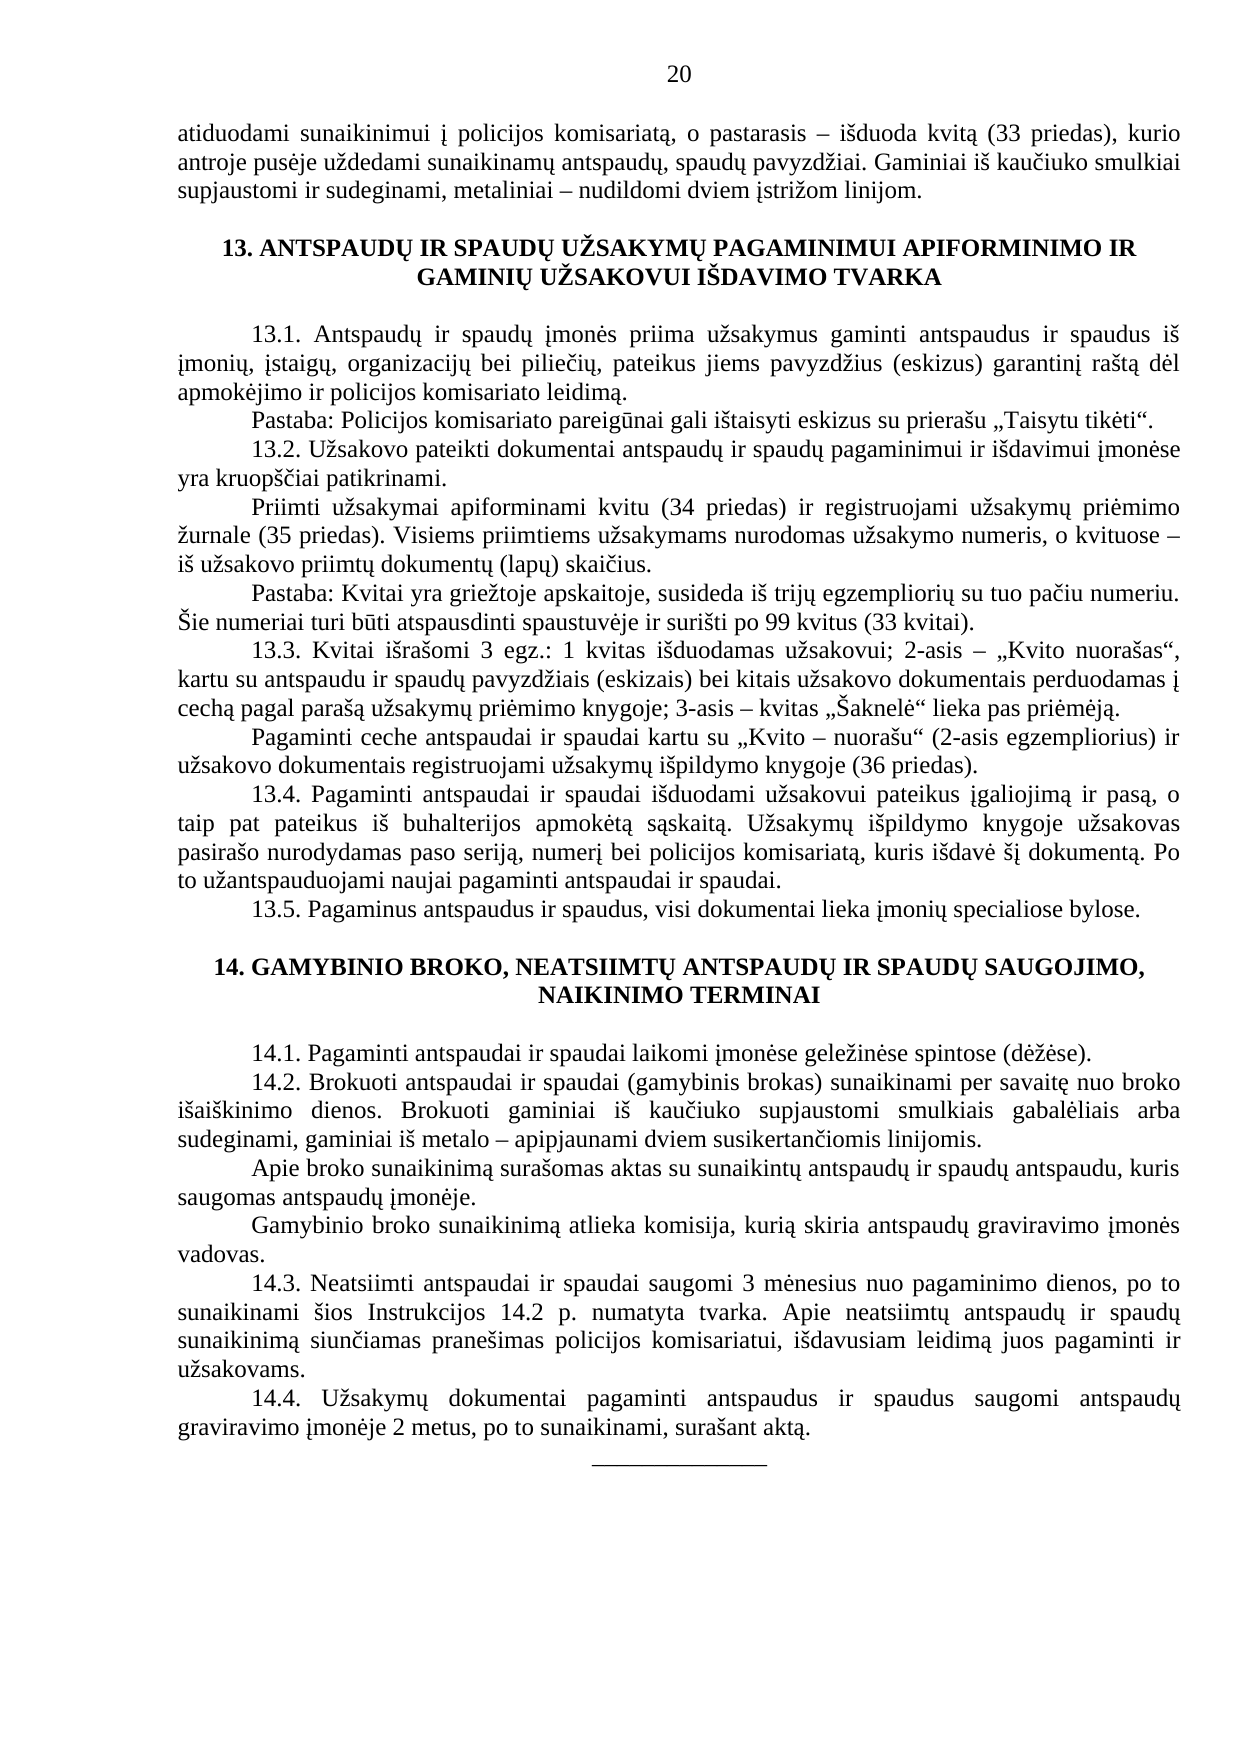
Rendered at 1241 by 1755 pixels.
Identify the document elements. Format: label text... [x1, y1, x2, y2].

text 13.4. Pagaminti antspaudai ir spaudai išduodami užsakovui pateikus įgaliojimą ir pasą, o taip pat pateikus iš buhalterijos apmokėtą sąskaitą. Užsakymų išpildymo knygoje užsakovas pasirašo nurodydamas paso seriją, numerį bei policijos komisariatą, kuris išdavė šį dokumentą. Po to užantspauduojami naujai pagaminti antspaudai ir spaudai. [177, 779, 1181, 894]
text Gamybinio broko sunaikinimą atlieka komisija, kurią skiria antspaudų graviravimo įmonės vadovas. [177, 1211, 1181, 1268]
text 14.4. Užsakymų dokumentai pagaminti antspaudus ir spaudus saugomi antspaudų graviravimo įmonėje 2 metus, po to sunaikinami, surašant aktą. [177, 1383, 1181, 1441]
text ______________ [177, 1441, 1181, 1469]
text Pastaba: Policijos komisariato pareigūnai gali ištaisyti eskizus su prierašu „Taisytu tikėti“. [177, 406, 1181, 434]
text 13.5. Pagaminus antspaudus ir spaudus, visi dokumentai lieka įmonių specialiose bylose. [177, 894, 1181, 923]
text 14. GAMYBINIO BROKO, NEATSIIMTŲ ANTSPAUDŲ IR SPAUDŲ SAUGOJIMO, NAIKINIMO TERMINAI [177, 952, 1181, 1009]
text 14.1. Pagaminti antspaudai ir spaudai laikomi įmonėse geležinėse spintose (dėžėse). [177, 1038, 1181, 1067]
text 13.1. Antspaudų ir spaudų įmonės priima užsakymus gaminti antspaudus ir spaudus iš įmonių, įstaigų, organizacijų bei piliečių, pateikus jiems pavyzdžius (eskizus) garantinį raštą dėl apmokėjimo ir policijos komisariato leidimą. [177, 319, 1181, 406]
text 13.2. Užsakovo pateikti dokumentai antspaudų ir spaudų pagaminimui ir išdavimui įmonėse yra kruopščiai patikrinami. [177, 434, 1181, 492]
text atiduodami sunaikinimui į policijos komisariatą, o pastarasis – išduoda kvitą (33 priedas), kurio antroje pusėje uždedami sunaikinamų antspaudų, spaudų pavyzdžiai. Gaminiai iš kaučiuko smulkiai supjaustomi ir sudeginami, metaliniai – nudildomi dviem įstrižom linijom. [177, 118, 1181, 204]
text 14.2. Brokuoti antspaudai ir spaudai (gamybinis brokas) sunaikinami per savaitę nuo broko išaiškinimo dienos. Brokuoti gaminiai iš kaučiuko supjaustomi smulkiais gabalėliais arba sudeginami, gaminiai iš metalo – apipjaunami dviem susikertančiomis linijomis. [177, 1067, 1181, 1153]
text Pagaminti ceche antspaudai ir spaudai kartu su „Kvito – nuorašu“ (2-asis egzempliorius) ir užsakovo dokumentais registruojami užsakymų išpildymo knygoje (36 priedas). [177, 722, 1181, 779]
text Apie broko sunaikinimą surašomas aktas su sunaikintų antspaudų ir spaudų antspaudu, kuris saugomas antspaudų įmonėje. [177, 1153, 1181, 1211]
text 13.3. Kvitai išrašomi 3 egz.: 1 kvitas išduodamas užsakovui; 2-asis – „Kvito nuorašas“, kartu su antspaudu ir spaudų pavyzdžiais (eskizais) bei kitais užsakovo dokumentais perduodamas į cechą pagal parašą užsakymų priėmimo knygoje; 3-asis – kvitas „Šaknelė“ lieka pas priėmėją. [177, 636, 1181, 722]
text Priimti užsakymai apiforminami kvitu (34 priedas) ir registruojami užsakymų priėmimo žurnale (35 priedas). Visiems priimtiems užsakymams nurodomas užsakymo numeris, o kvituose – iš užsakovo priimtų dokumentų (lapų) skaičius. [177, 492, 1181, 578]
text Pastaba: Kvitai yra griežtoje apskaitoje, susideda iš trijų egzempliorių su tuo pačiu numeriu. Šie numeriai turi būti atspausdinti spaustuvėje ir surišti po 99 kvitus (33 kvitai). [177, 578, 1181, 636]
text 14.3. Neatsiimti antspaudai ir spaudai saugomi 3 mėnesius nuo pagaminimo dienos, po to sunaikinami šios Instrukcijos 14.2 p. numatyta tvarka. Apie neatsiimtų antspaudų ir spaudų sunaikinimą siunčiamas pranešimas policijos komisariatui, išdavusiam leidimą juos pagaminti ir užsakovams. [177, 1268, 1181, 1383]
text 13. ANTSPAUDŲ IR SPAUDŲ UŽSAKYMŲ PAGAMINIMUI APIFORMINIMO IR GAMINIŲ UŽSAKOVUI IŠDAVIMO TVARKA [177, 233, 1181, 291]
